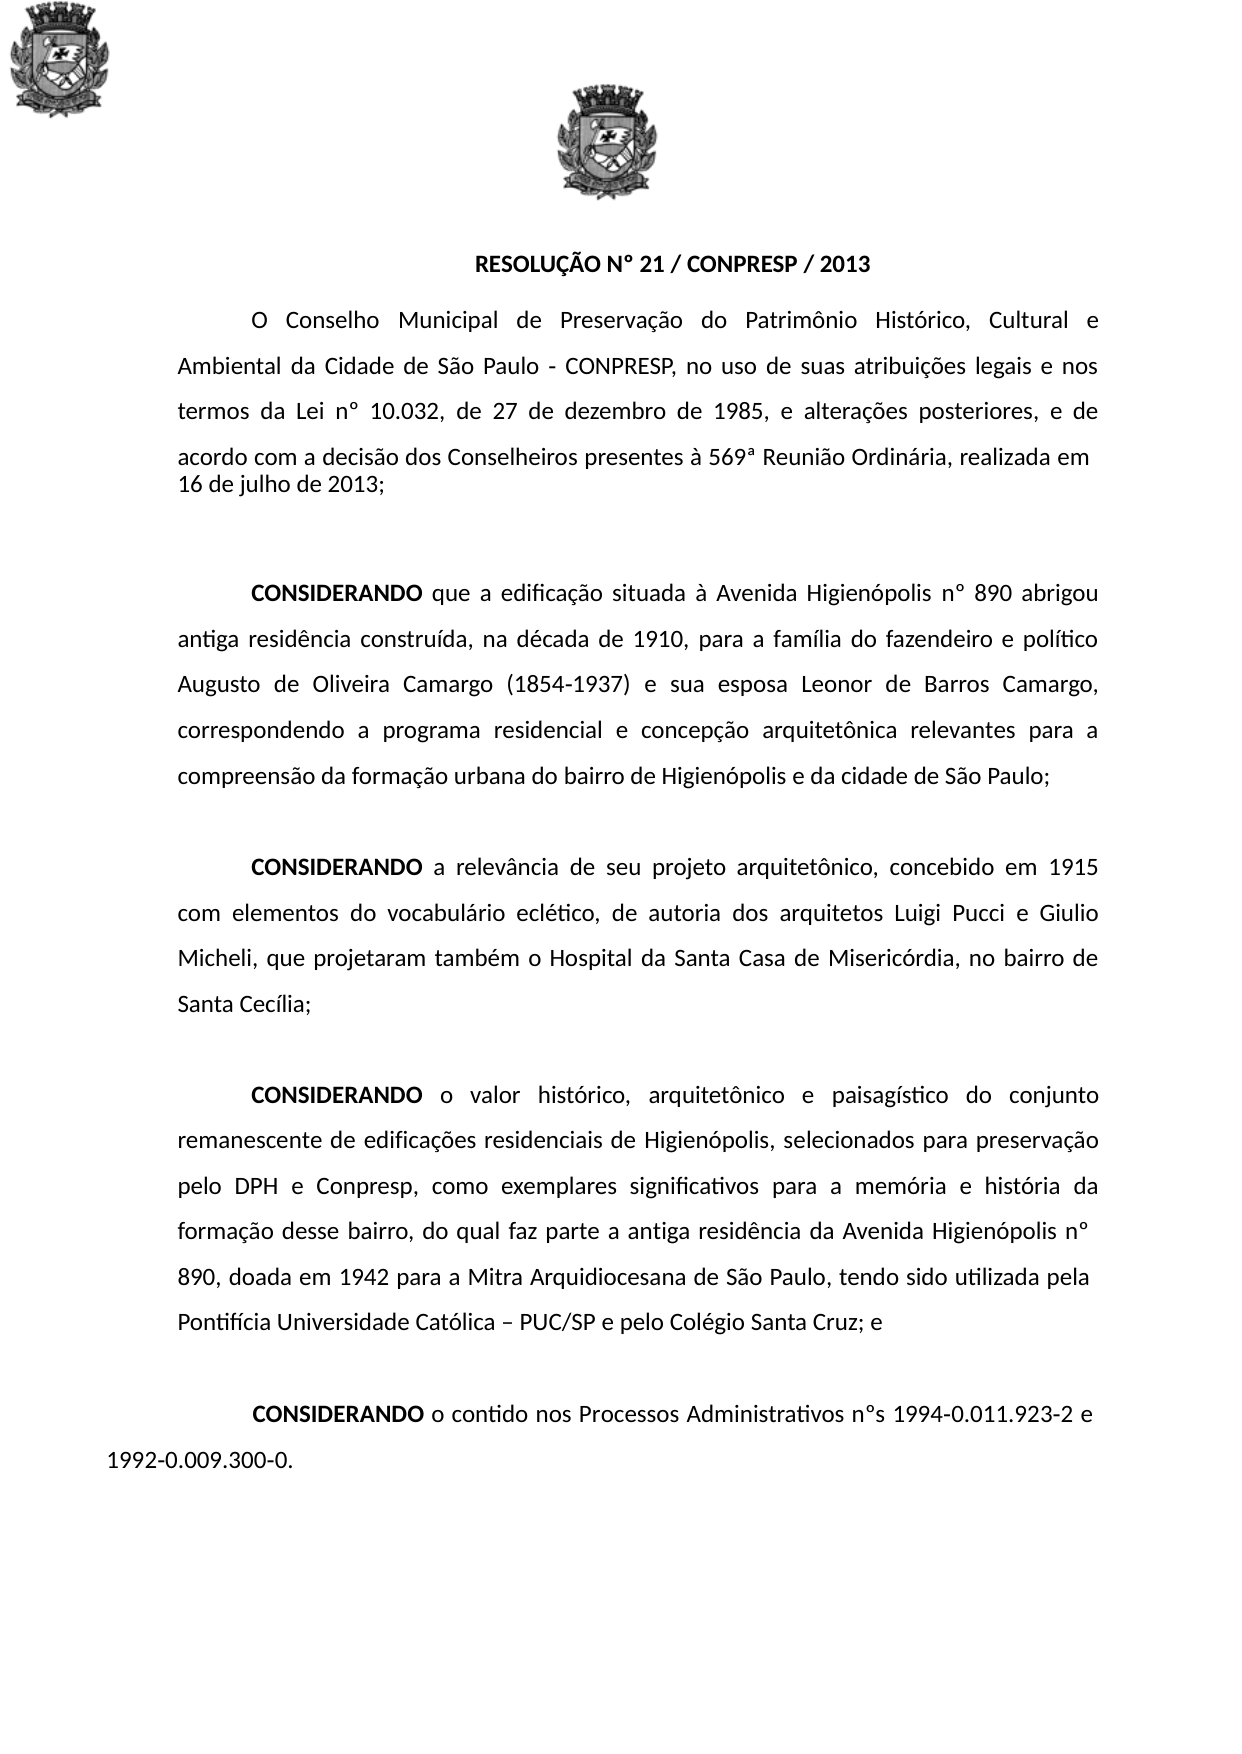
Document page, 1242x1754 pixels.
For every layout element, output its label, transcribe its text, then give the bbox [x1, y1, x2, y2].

text 1992‐0.009.300‐0. [106, 1444, 1106, 1474]
text CONSIDERANDO a relevância de seu projeto arquitetônico, concebido em 1915 com elementos do vocabulário eclético, de autoria dos arquitetos Luigi Pucci e Giulio Micheli, que projetaram também o Hospital da Santa Casa de Misericórdia, no bairro de Santa Cecília; [177, 852, 1099, 1018]
text CONSIDERANDO que a edificação situada à Avenida Higienópolis nº 890 abrigou antiga residência construída, na década de 1910, para a família do fazendeiro e político Augusto de Oliveira Camargo (1854‐1937) e sua esposa Leonor de Barros Camargo, correspondendo a programa residencial e concepção arquitetônica relevantes para a compreensão da formação urbana do bairro de Higienópolis e da cidade de São Paulo; [177, 577, 1099, 791]
picture [547, 82, 666, 203]
text CONSIDERANDO o valor histórico, arquitetônico e paisagístico do conjunto remanescente de edificações residenciais de Higienópolis, selecionados para preservação pelo DPH e Conpresp, como exemplares significativos para a memória e história da formação desse bairro, do qual faz parte a antiga residência da Avenida Higienópolis nº [177, 1079, 1099, 1246]
text RESOLUÇÃO Nº 21 / CONPRESP / 2013 [469, 248, 876, 279]
text 16 de julho de 2013; [177, 487, 1106, 516]
picture [0, 0, 118, 121]
text O Conselho Municipal de Preservação do Patrimônio Histórico, Cultural e Ambiental da Cidade de São Paulo ‐ CONPRESP, no uso de suas atribuições legais e nos termos da Lei nº 10.032, de 27 de dezembro de 1985, e alterações posteriores, e de acordo com a decisão dos Conselheiros presentes à 569ª Reunião Ordinária, realizada em [177, 304, 1099, 472]
text Pontifícia Universidade Católica – PUC/SP e pelo Colégio Santa Cruz; e [177, 1307, 1106, 1337]
text CONSIDERANDO o contido nos Processos Administrativos nºs 1994‐0.011.923‐2 e [247, 1398, 1098, 1428]
text 890, doada em 1942 para a Mitra Arquidiocesana de São Paulo, tendo sido utilizada pela [177, 1261, 1106, 1291]
